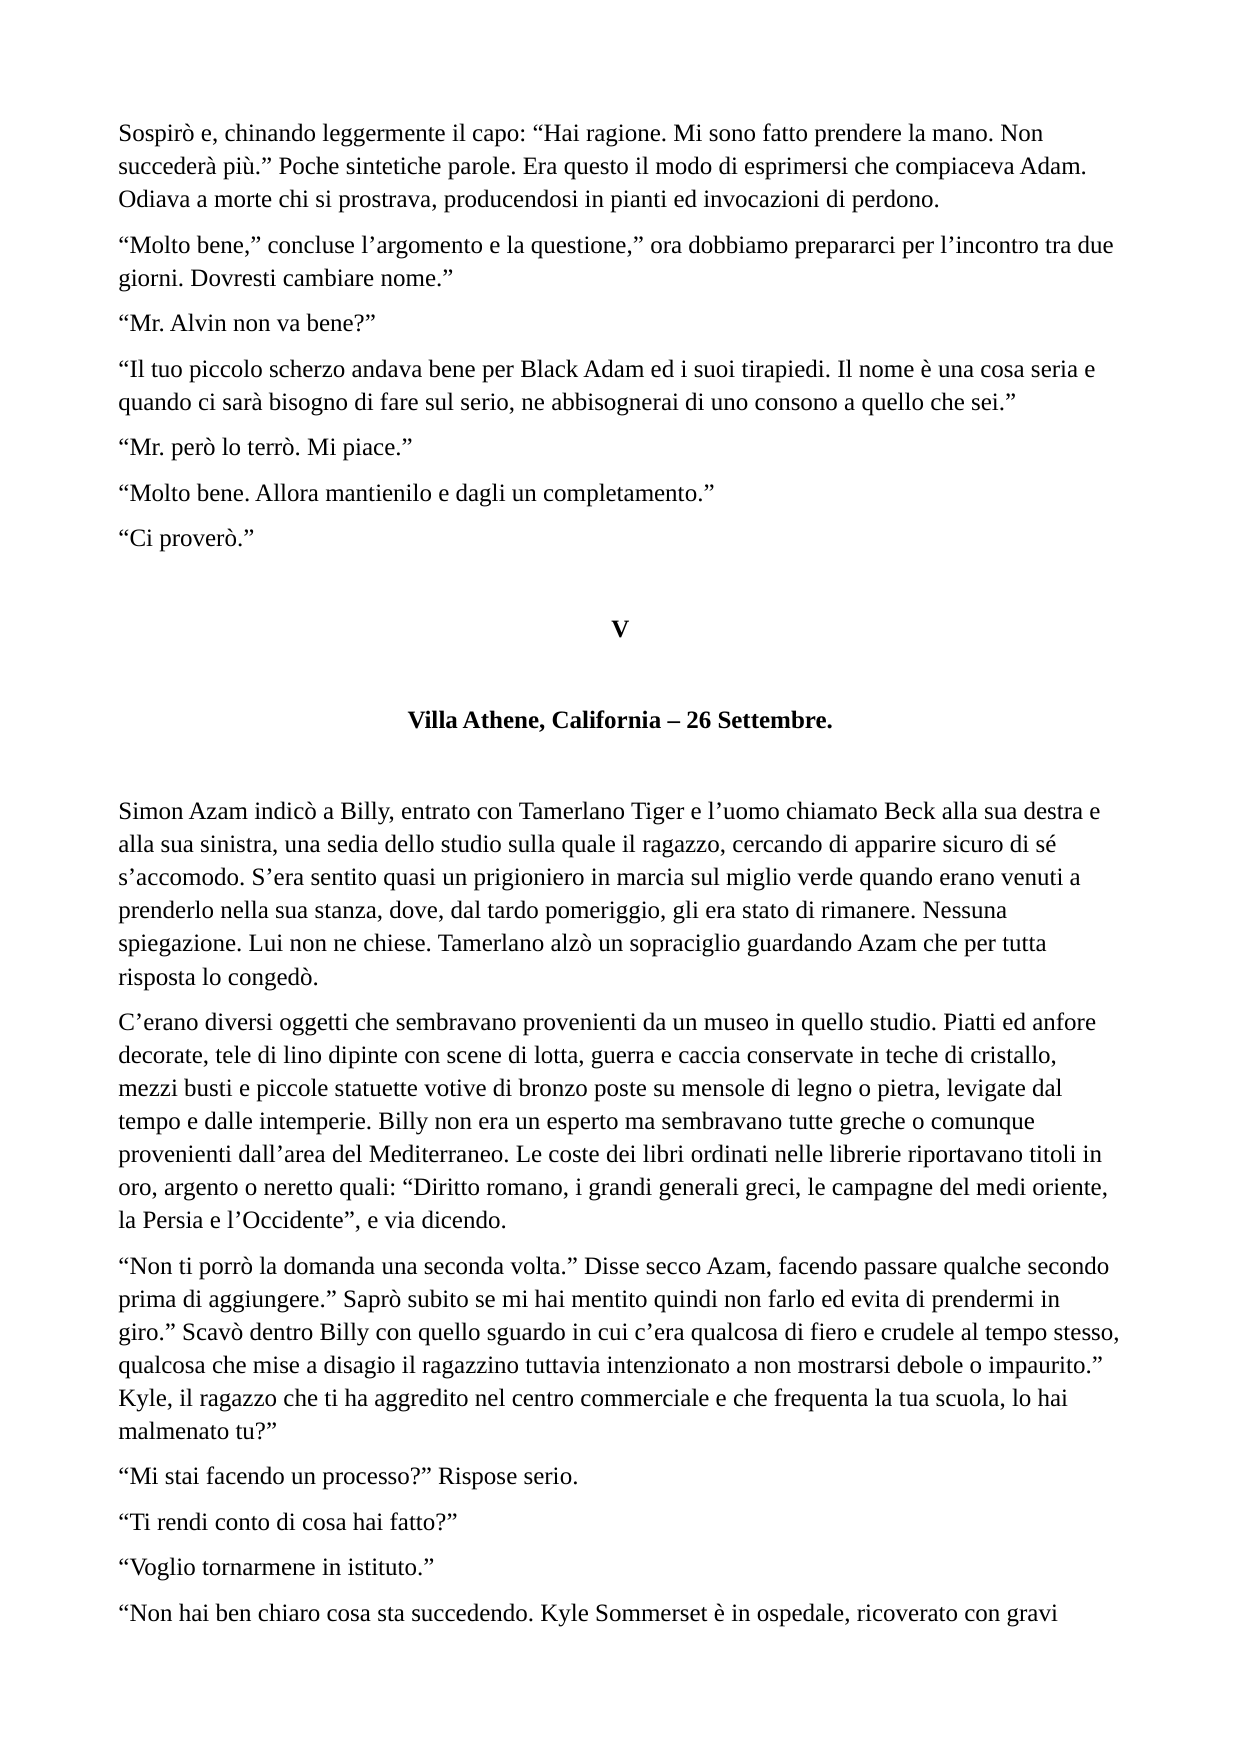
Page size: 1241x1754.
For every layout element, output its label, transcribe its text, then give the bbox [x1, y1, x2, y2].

text “Molto bene. Allora mantienilo e dagli un completamento.” [118, 478, 1122, 507]
text “Molto bene,” concluse l’argomento e la questione,” ora dobbiamo prepararci per l’incontro tra due giorni. Dovresti cambiare nome.” [118, 230, 1122, 291]
text “Non hai ben chiaro cosa sta succedendo. Kyle Sommerset è in ospedale, ricoverato con gravi [118, 1598, 1122, 1627]
text “Voglio tornarmene in istituto.” [118, 1552, 1122, 1581]
text “Ti rendi conto di cosa hai fatto?” [118, 1507, 1122, 1536]
text Sospirò e, chinando leggermente il capo: “Hai ragione. Mi sono fatto prendere la mano. Non succederà più.” Poche sintetiche parole. Era questo il modo di esprimersi che compiaceva Adam. Odiava a morte chi si prostrava, producendosi in pianti ed invocazioni di perdono. [118, 118, 1122, 213]
text “Mi stai facendo un processo?” Rispose serio. [118, 1461, 1122, 1490]
text V [118, 614, 1122, 643]
text “Mr. Alvin non va bene?” [118, 308, 1122, 337]
text “Il tuo piccolo scherzo andava bene per Black Adam ed i suoi tirapiedi. Il nome è una cosa seria e quando ci sarà bisogno di fare sul serio, ne abbisognerai di uno consono a quello che sei.” [118, 354, 1122, 416]
text Simon Azam indicò a Billy, entrato con Tamerlano Tiger e l’uomo chiamato Beck alla sua destra e alla sua sinistra, una sedia dello studio sulla quale il ragazzo, cercando di apparire sicuro di sé s’accomodo. S’era sentito quasi un prigioniero in marcia sul miglio verde quando erano venuti a prenderlo nella sua stanza, dove, dal tardo pomeriggio, gli era stato di rimanere. Nessuna spiegazione. Lui non ne chiese. Tamerlano alzò un sopraciglio guardando Azam che per tutta risposta lo congedò. [118, 796, 1122, 990]
text C’erano diversi oggetti che sembravano provenienti da un museo in quello studio. Piatti ed anfore decorate, tele di lino dipinte con scene di lotta, guerra e caccia conservate in teche di cristallo, mezzi busti e piccole statuette votive di bronzo poste su mensole di legno o pietra, levigate dal tempo e dalle intemperie. Billy non era un esperto ma sembravano tutte greche o comunque provenienti dall’area del Mediterraneo. Le coste dei libri ordinati nelle librerie riportavano titoli in oro, argento o neretto quali: “Diritto romano, i grandi generali greci, le campagne del medi oriente, la Persia e l’Occidente”, e via dicendo. [118, 1007, 1122, 1234]
text “Mr. però lo terrò. Mi piace.” [118, 432, 1122, 461]
text “Ci proverò.” [118, 523, 1122, 552]
text Villa Athene, California – 26 Settembre. [118, 705, 1122, 734]
text “Non ti porrò la domanda una seconda volta.” Disse secco Azam, facendo passare qualche secondo prima di aggiungere.” Saprò subito se mi hai mentito quindi non farlo ed evita di prendermi in giro.” Scavò dentro Billy con quello sguardo in cui c’era qualcosa di fiero e crudele al tempo stesso, qualcosa che mise a disagio il ragazzino tuttavia intenzionato a non mostrarsi debole o impaurito.” Kyle, il ragazzo che ti ha aggredito nel centro commerciale e che frequenta la tua scuola, lo hai malmenato tu?” [118, 1251, 1122, 1444]
